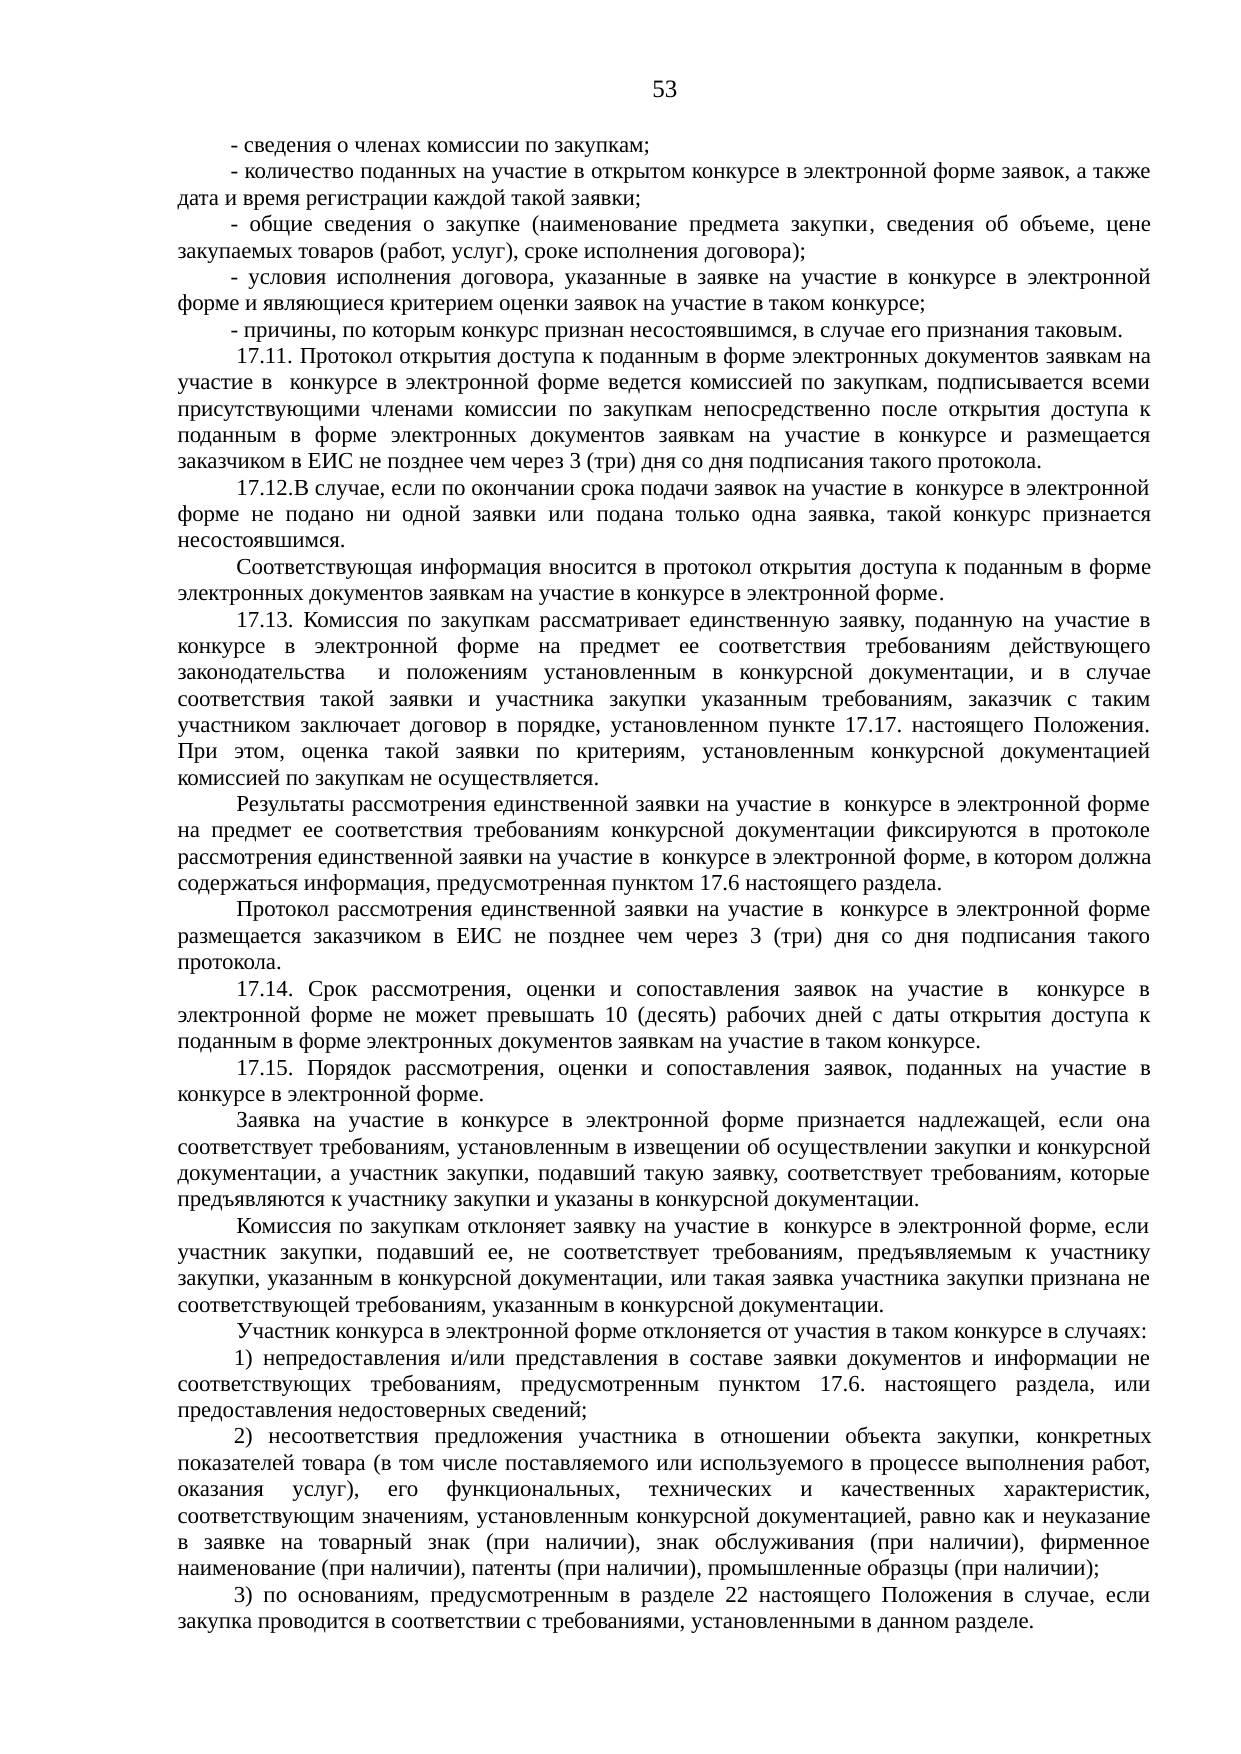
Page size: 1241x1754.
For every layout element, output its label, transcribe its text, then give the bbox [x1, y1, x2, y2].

text 17.13. Комиссия по закупкам рассматривает единственную заявку, поданную на участие в конкурсе в электронной форме на предмет ее соответствия требованиям действующего законодательства и положениям установленным в конкурсной документации, и в случае соответствия такой заявки и участника закупки указанным требованиям, заказчик с таким участником заключает договор в порядке, установленном пункте 17.17. настоящего Положения. При этом, оценка такой заявки по критериям, установленным конкурсной документацией комиссией по закупкам не осуществляется. [177, 606, 1152, 790]
text - условия исполнения договора, указанные в заявке на участие в конкурсе в электронной форме и являющиеся критерием оценки заявок на участие в таком конкурсе; [177, 263, 1152, 316]
text Участник конкурса в электронной форме отклоняется от участия в таком конкурсе в случаях: [177, 1317, 1152, 1343]
text 17.15. Порядок рассмотрения, оценки и сопоставления заявок, поданных на участие в конкурсе в электронной форме. [177, 1054, 1152, 1106]
text 1) непредоставления и/или представления в составе заявки документов и информации не соответствующих требованиям, предусмотренным пунктом 17.6. настоящего раздела, или предоставления недостоверных сведений; [177, 1343, 1152, 1423]
text 17.12.В случае, если по окончании срока подачи заявок на участие в конкурсе в электронной форме не подано ни одной заявки или подана только одна заявка, такой конкурс признается несостоявшимся. [177, 474, 1152, 553]
text - количество поданных на участие в открытом конкурсе в электронной форме заявок, а также дата и время регистрации каждой такой заявки; [177, 158, 1152, 210]
text Протокол рассмотрения единственной заявки на участие в конкурсе в электронной форме размещается заказчиком в ЕИС не позднее чем через 3 (три) дня со дня подписания такого протокола. [177, 896, 1152, 974]
text - сведения о членах комиссии по закупкам; [177, 131, 1152, 158]
text - причины, по которым конкурс признан несостоявшимся, в случае его признания таковым. [177, 316, 1152, 342]
text 2) несоответствия предложения участника в отношении объекта закупки, конкретных показателей товара (в том числе поставляемого или используемого в процессе выполнения работ, оказания услуг), его функциональных, технических и качественных характеристик, соответствующим значениям, установленным конкурсной документацией, равно как и неуказание в заявке на товарный знак (при наличии), знак обслуживания (при наличии), фирменное наименование (при наличии), патенты (при наличии), промышленные образцы (при наличии); [177, 1423, 1152, 1581]
text 17.11. Протокол открытия доступа к поданным в форме электронных документов заявкам на участие в конкурсе в электронной форме ведется комиссией по закупкам, подписывается всеми присутствующими членами комиссии по закупкам непосредственно после открытия доступа к поданным в форме электронных документов заявкам на участие в конкурсе и размещается заказчиком в ЕИС не позднее чем через 3 (три) дня со дня подписания такого протокола. [177, 342, 1152, 474]
text Заявка на участие в конкурсе в электронной форме признается надлежащей, если она соответствует требованиям, установленным в извещении об осуществлении закупки и конкурсной документации, а участник закупки, подавший такую заявку, соответствует требованиям, которые предъявляются к участнику закупки и указаны в конкурсной документации. [177, 1106, 1152, 1212]
text Результаты рассмотрения единственной заявки на участие в конкурсе в электронной форме на предмет ее соответствия требованиям конкурсной документации фиксируются в протоколе рассмотрения единственной заявки на участие в конкурсе в электронной форме, в котором должна содержаться информация, предусмотренная пунктом 17.6 настоящего раздела. [177, 790, 1152, 896]
text 3) по основаниям, предусмотренным в разделе 22 настоящего Положения в случае, если закупка проводится в соответствии с требованиями, установленными в данном разделе. [177, 1581, 1152, 1633]
text Комиссия по закупкам отклоняет заявку на участие в конкурсе в электронной форме, если участник закупки, подавший ее, не соответствует требованиям, предъявляемым к участнику закупки, указанным в конкурсной документации, или такая заявка участника закупки признана не соответствующей требованиям, указанным в конкурсной документации. [177, 1212, 1152, 1317]
text - общие сведения о закупке (наименование предмета закупки, сведения об объеме, цене закупаемых товаров (работ, услуг), сроке исполнения договора); [177, 210, 1152, 263]
text Соответствующая информация вносится в протокол открытия доступа к поданным в форме электронных документов заявкам на участие в конкурсе в электронной форме. [177, 553, 1152, 606]
text 17.14. Срок рассмотрения, оценки и сопоставления заявок на участие в конкурсе в электронной форме не может превышать 10 (десять) рабочих дней с даты открытия доступа к поданным в форме электронных документов заявкам на участие в таком конкурсе. [177, 974, 1152, 1054]
